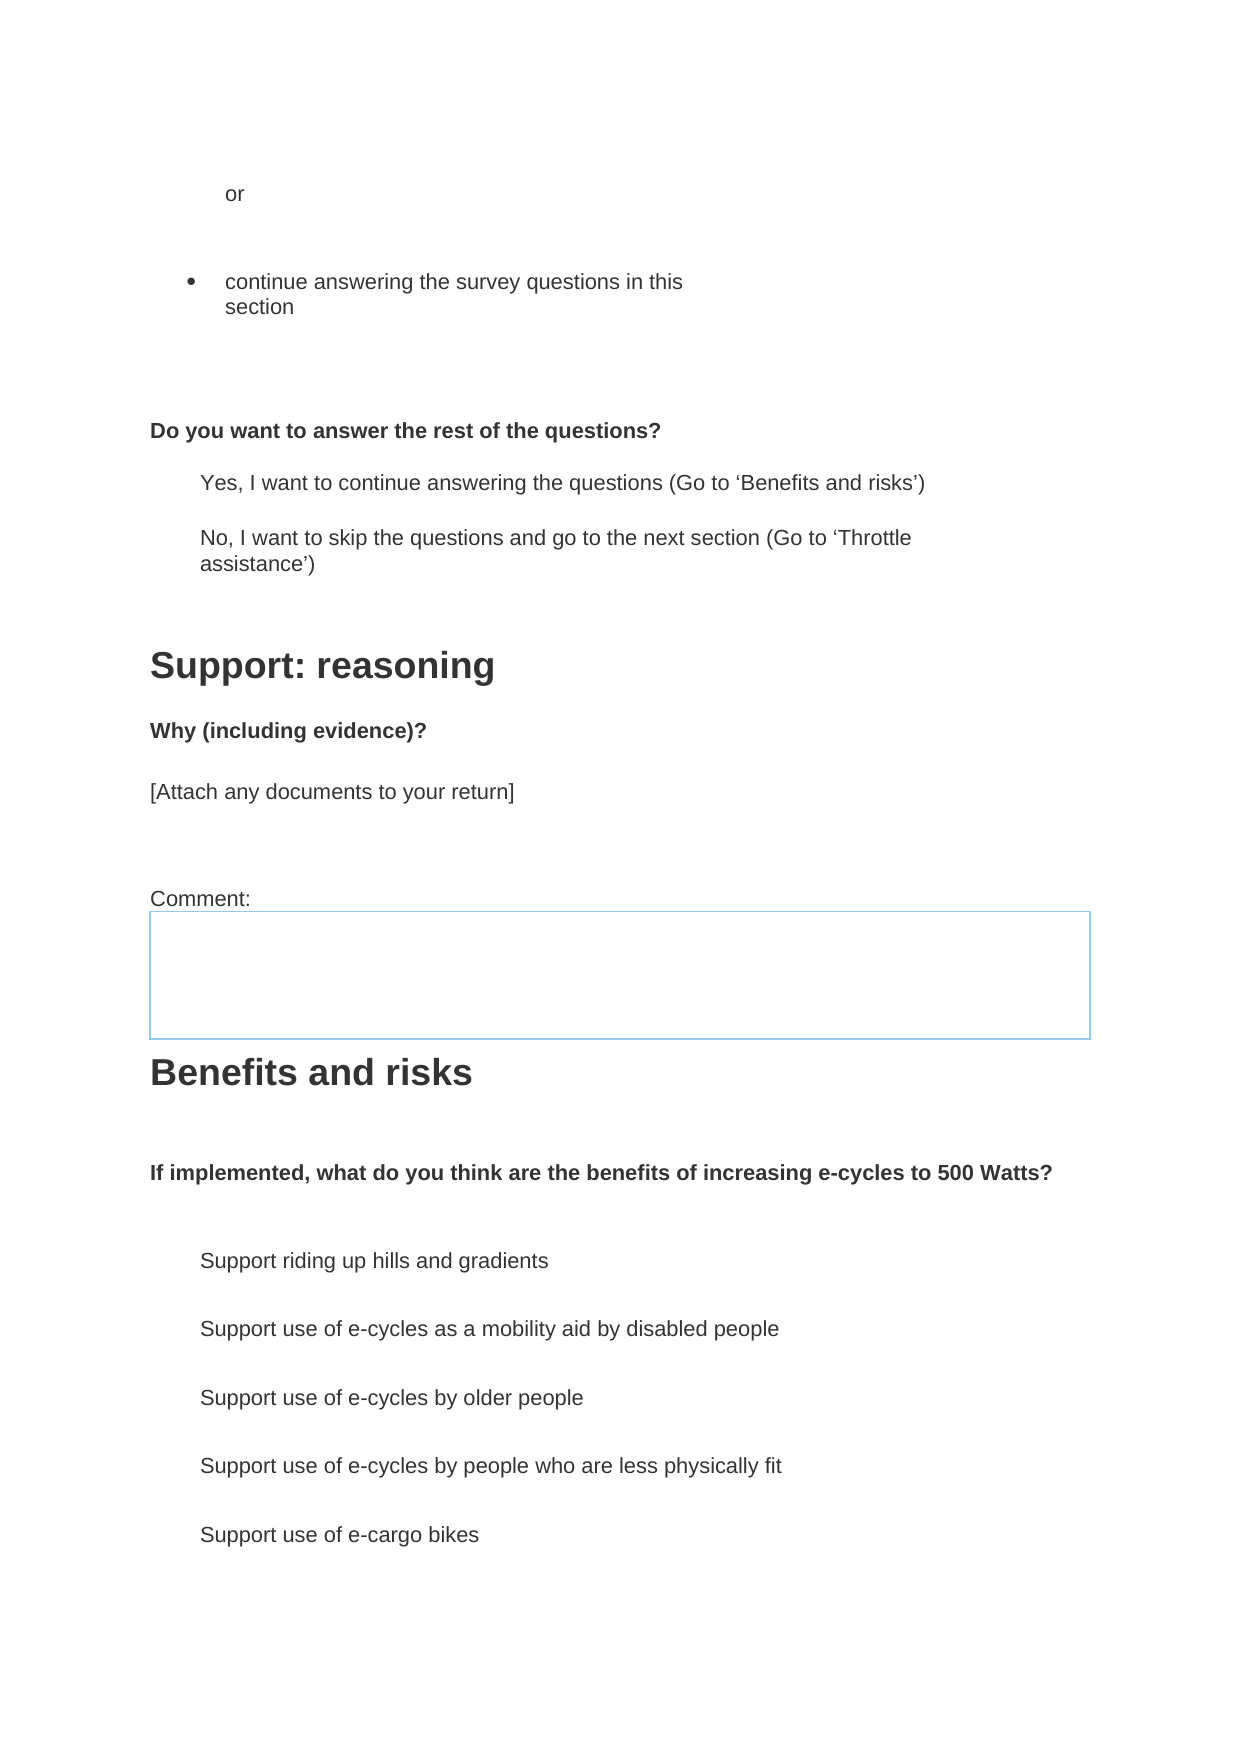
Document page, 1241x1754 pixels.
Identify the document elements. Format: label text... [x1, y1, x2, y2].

subtitle Do you want to answer the rest of the questions? [150, 417, 1090, 443]
table_cell Support use of e-cycles by people who are less physically fit [200, 1426, 983, 1495]
table_header [151, 912, 1089, 1038]
table_cell No, I want to skip the questions and go to the next section (Go to ‘Throttle assistance’) [200, 511, 1034, 579]
table_cell [150, 511, 200, 579]
table_header Support riding up hills and gradients [200, 1221, 983, 1289]
text Comment: [150, 886, 1090, 911]
table_cell Support use of e-cycles by older people [200, 1358, 983, 1426]
table_cell [150, 1426, 200, 1495]
table_cell [150, 1290, 200, 1358]
table_cell [150, 1358, 200, 1426]
table_header [150, 1221, 200, 1289]
table_header go to the next section on e-cycle throttle assistance or [150, 150, 759, 238]
text [Attach any documents to your return] [150, 753, 1090, 804]
table_cell Support use of e-cargo bikes [200, 1495, 983, 1563]
table_cell continue answering the survey questions in this section [150, 238, 759, 351]
table_header [150, 443, 200, 511]
subtitle Why (including evidence)? [150, 718, 1090, 743]
table_header Yes, I want to continue answering the questions (Go to ‘Benefits and risks’) [200, 443, 1034, 511]
table_cell [150, 1495, 200, 1563]
text Support: reasoning [150, 643, 1090, 687]
table_cell Support use of e-cycles as a mobility aid by disabled people [200, 1290, 983, 1358]
subtitle If implemented, what do you think are the benefits of increasing e-cycles to 500 Watts? [150, 1160, 1090, 1185]
text Benefits and risks [150, 1050, 1090, 1093]
